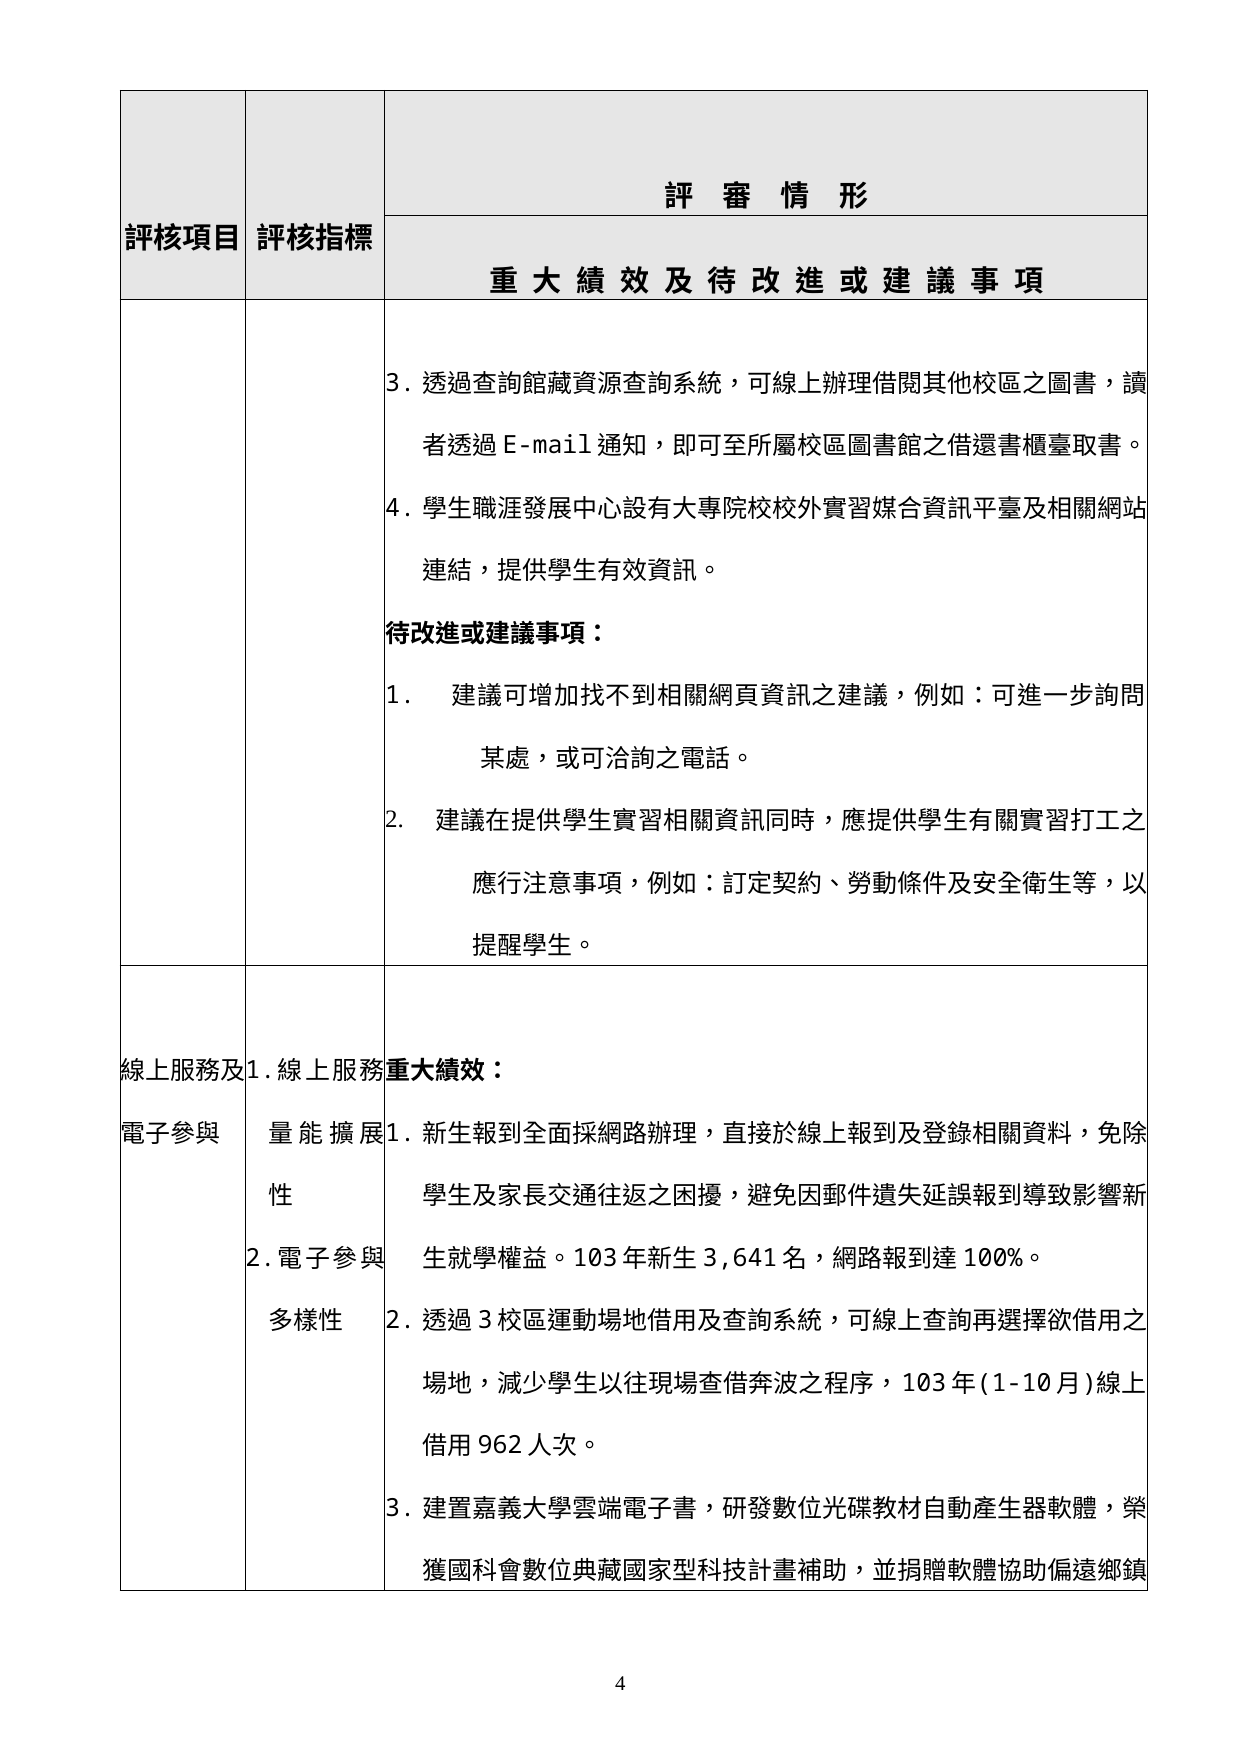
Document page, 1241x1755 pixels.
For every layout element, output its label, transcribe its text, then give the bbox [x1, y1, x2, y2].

table_cell 重 大 績 效 及 待 改 進 或 建 議 事 項 [385, 216, 1147, 299]
table_cell 重大績效： 新生報到全面採網路辦理，直接於線上報到及登錄相關資料，免除學生及家長交通往返之困擾，避免因郵件遺失延誤報到導致影響新生就學權益。103年新生3,641名，網路報到達100%。 透過3校區運動場地借用及查詢系統，可線上查詢再選擇欲借用之場地，減少學生以往現場查借奔波之程序，103年(1-10月)線上借用962人次。 建置嘉義大學雲端電子書，研發數位光碟教材自動產生器軟體，榮獲國科會數位典藏國家型科技計畫補助，並捐贈軟體協助偏遠鄉鎮 [385, 966, 1147, 1590]
table_header 評核指標 [246, 91, 384, 299]
table_cell 線上服務及電子參與 [121, 966, 245, 1590]
table_cell 1.線上服務量能擴展性 2.電子參與多樣性 [246, 966, 384, 1590]
table_header 評核項目 [121, 91, 245, 299]
table_header 評 審 情 形 [385, 91, 1147, 215]
table_cell [246, 300, 384, 965]
table_cell 重大績效： 校內雲端電子書平臺提供各學院系學生及行政單位，上傳學習心得或業務簡介電子書至雲端與大家分享，至今共計有1,015本電子書，同時亦協助雲嘉南區域教學資源中心設計雲嘉南高中大學院校師生電子書上傳及分享平臺。 全球資訊網通過國發會政府網站營運交流平臺無障礙網路服務之A+優先等級無障礙網頁檢測。 透過查詢館藏資源查詢系統，可線上辦理借閱其他校區之圖書，讀者透過E-mail通知，即可至所屬校區圖書館之借還書櫃臺取書。 學生職涯發展中心設有大專院校校外實習媒合資訊平臺及相關網站連結，提供學生有效資訊。 待改進或建議事項： 建議可增加找不到相關網頁資訊之建議，例如：可進一步詢問某處，或可洽詢之電話。 建議在提供學生實習相關資訊同時，應提供學生有關實習打工之應行注意事項，例如：訂定契約、勞動條件及安全衛生等，以提醒學生。 [385, 300, 1147, 965]
table_cell [121, 300, 245, 965]
